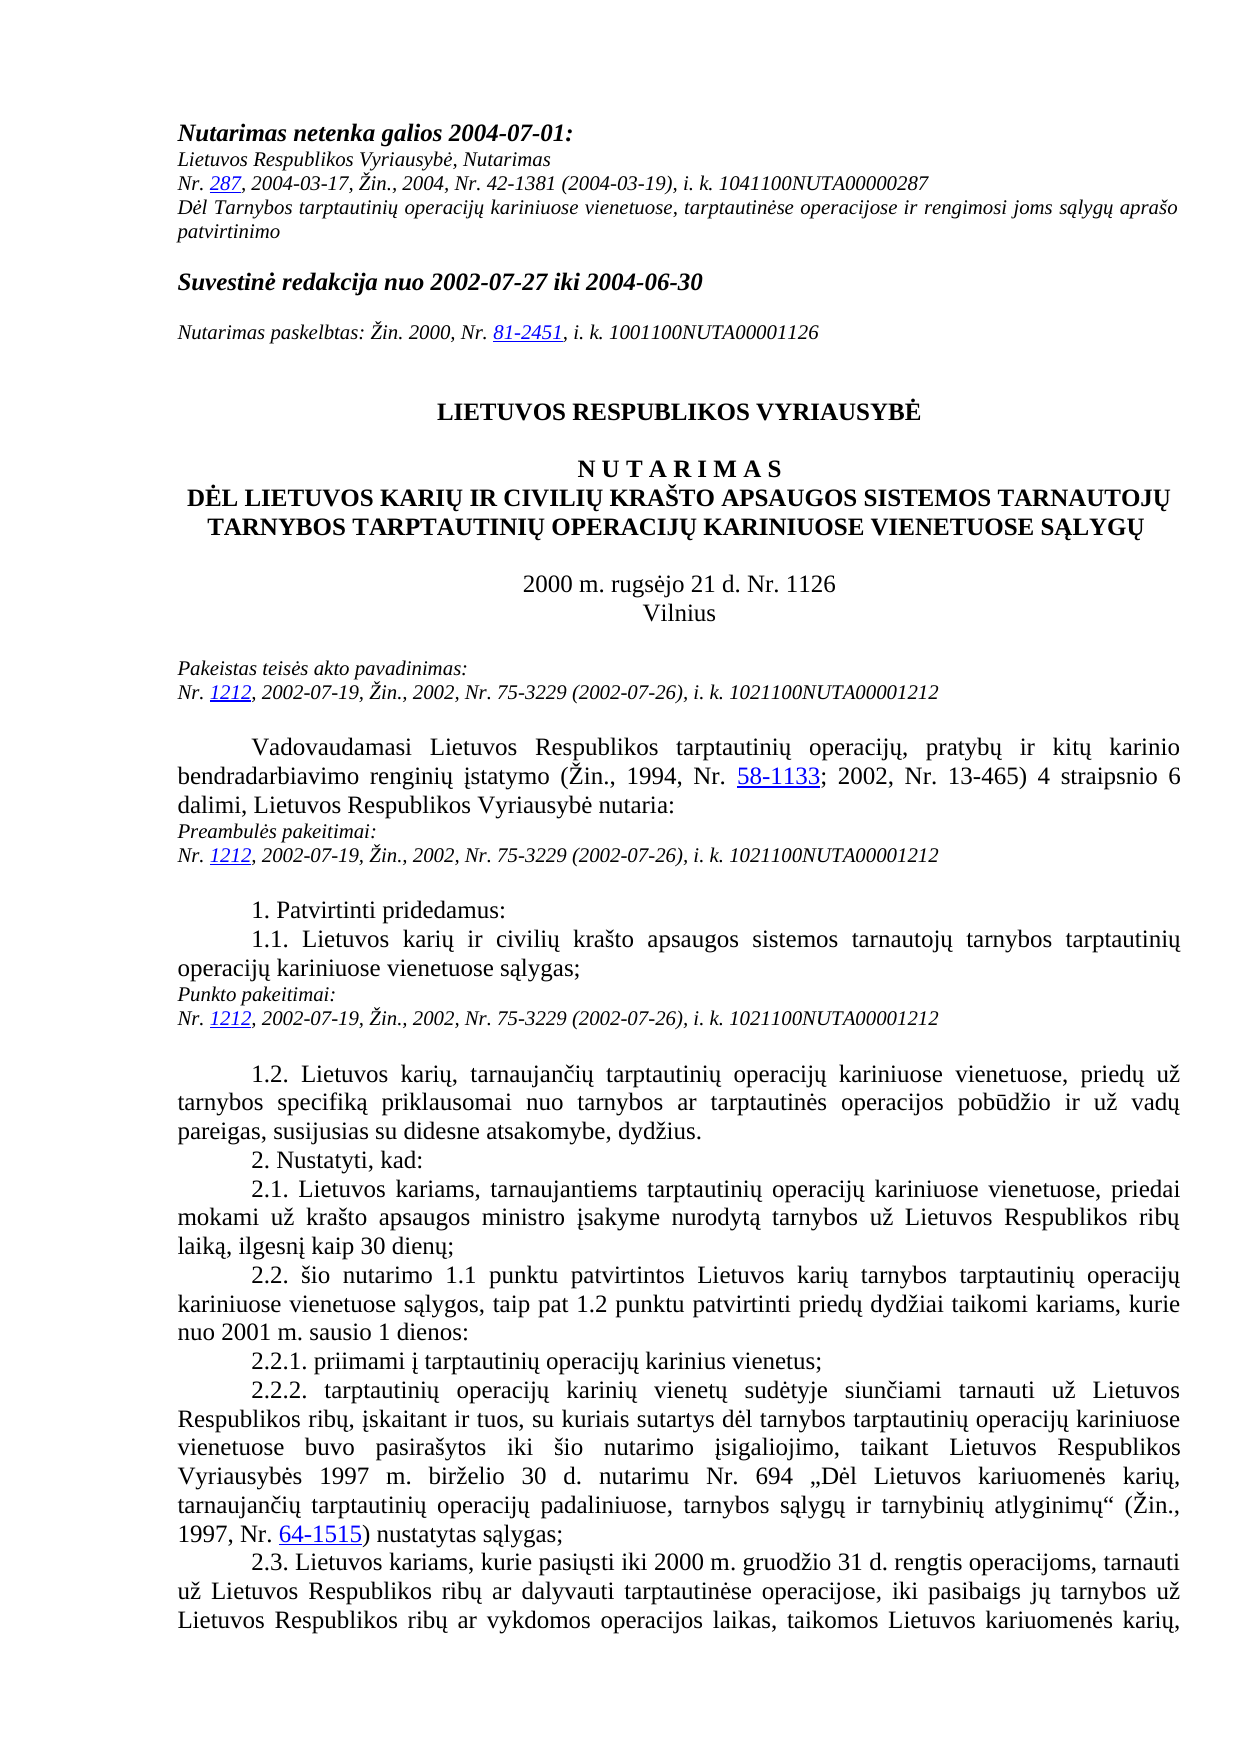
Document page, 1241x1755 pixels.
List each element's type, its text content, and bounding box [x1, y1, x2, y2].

text Nr. 1212, 2002-07-19, Žin., 2002, Nr. 75-3229 (2002-07-26), i. k. 1021100NUTA00001212 [177, 843, 1181, 867]
text Nutarimas paskelbtas: Žin. 2000, Nr. 81-2451, i. k. 1001100NUTA00001126 [177, 320, 1181, 344]
text 2.2.2. tarptautinių operacijų karinių vienetų sudėtyje siunčiami tarnauti už Lietuvos Respublikos ribų, įskaitant ir tuos, su kuriais sutartys dėl tarnybos tarptautinių operacijų kariniuose vienetuose buvo pasirašytos iki šio nutarimo įsigaliojimo, taikant Lietuvos Respublikos Vyriausybės 1997 m. birželio 30 d. nutarimu Nr. 694 „Dėl Lietuvos kariuomenės karių, tarnaujančių tarptautinių operacijų padaliniuose, tarnybos sąlygų ir tarnybinių atlyginimų“ (Žin., 1997, Nr. 64-1515) nustatytas sąlygas; [177, 1375, 1181, 1547]
text 1. Patvirtinti pridedamus: [177, 896, 1181, 924]
text Preambulės pakeitimai: [177, 819, 1181, 843]
text Punkto pakeitimai: [177, 982, 1181, 1006]
text 2.3. Lietuvos kariams, kurie pasiųsti iki 2000 m. gruodžio 31 d. rengtis operacijoms, tarnauti už Lietuvos Respublikos ribų ar dalyvauti tarptautinėse operacijose, iki pasibaigs jų tarnybos už Lietuvos Respublikos ribų ar vykdomos operacijos laikas, taikomos Lietuvos kariuomenės karių, [177, 1547, 1181, 1634]
text Suvestinė redakcija nuo 2002-07-27 iki 2004-06-30 [177, 267, 1181, 296]
text N U T A R I M A S [177, 454, 1181, 483]
text Nutarimas netenka galios 2004-07-01: [177, 118, 1181, 147]
text LIETUVOS RESPUBLIKOS VYRIAUSYBĖ [177, 397, 1181, 426]
text DĖL LIETUVOS KARIŲ IR CIVILIŲ KRAŠTO APSAUGOS SISTEMOS TARNAUTOJŲ TARNYBOS TARPTAUTINIŲ OPERACIJŲ KARINIUOSE VIENETUOSE SĄLYGŲ [177, 483, 1181, 541]
text Dėl Tarnybos tarptautinių operacijų kariniuose vienetuose, tarptautinėse operacijose ir rengimosi joms sąlygų aprašo patvirtinimo [177, 195, 1181, 243]
text 2.1. Lietuvos kariams, tarnaujantiems tarptautinių operacijų kariniuose vienetuose, priedai mokami už krašto apsaugos ministro įsakyme nurodytą tarnybos už Lietuvos Respublikos ribų laiką, ilgesnį kaip 30 dienų; [177, 1174, 1181, 1260]
text Nr. 1212, 2002-07-19, Žin., 2002, Nr. 75-3229 (2002-07-26), i. k. 1021100NUTA00001212 [177, 680, 1181, 704]
text Vadovaudamasi Lietuvos Respublikos tarptautinių operacijų, pratybų ir kitų karinio bendradarbiavimo renginių įstatymo (Žin., 1994, Nr. 58-1133; 2002, Nr. 13-465) 4 straipsnio 6 dalimi, Lietuvos Respublikos Vyriausybė nutaria: [177, 732, 1181, 819]
text 2. Nustatyti, kad: [177, 1145, 1181, 1174]
text Lietuvos Respublikos Vyriausybė, Nutarimas [177, 147, 1181, 171]
text 1.1. Lietuvos karių ir civilių krašto apsaugos sistemos tarnautojų tarnybos tarptautinių operacijų kariniuose vienetuose sąlygas; [177, 924, 1181, 982]
text Pakeistas teisės akto pavadinimas: [177, 656, 1181, 680]
text Nr. 1212, 2002-07-19, Žin., 2002, Nr. 75-3229 (2002-07-26), i. k. 1021100NUTA00001212 [177, 1006, 1181, 1030]
text 2.2. šio nutarimo 1.1 punktu patvirtintos Lietuvos karių tarnybos tarptautinių operacijų kariniuose vienetuose sąlygos, taip pat 1.2 punktu patvirtinti priedų dydžiai taikomi kariams, kurie nuo 2001 m. sausio 1 dienos: [177, 1260, 1181, 1346]
text 1.2. Lietuvos karių, tarnaujančių tarptautinių operacijų kariniuose vienetuose, priedų už tarnybos specifiką priklausomai nuo tarnybos ar tarptautinės operacijos pobūdžio ir už vadų pareigas, susijusias su didesne atsakomybe, dydžius. [177, 1059, 1181, 1145]
text 2.2.1. priimami į tarptautinių operacijų karinius vienetus; [177, 1346, 1181, 1375]
text 2000 m. rugsėjo 21 d. Nr. 1126 [177, 569, 1181, 598]
text Vilnius [177, 598, 1181, 627]
text Nr. 287, 2004-03-17, Žin., 2004, Nr. 42-1381 (2004-03-19), i. k. 1041100NUTA00000287 [177, 171, 1181, 195]
